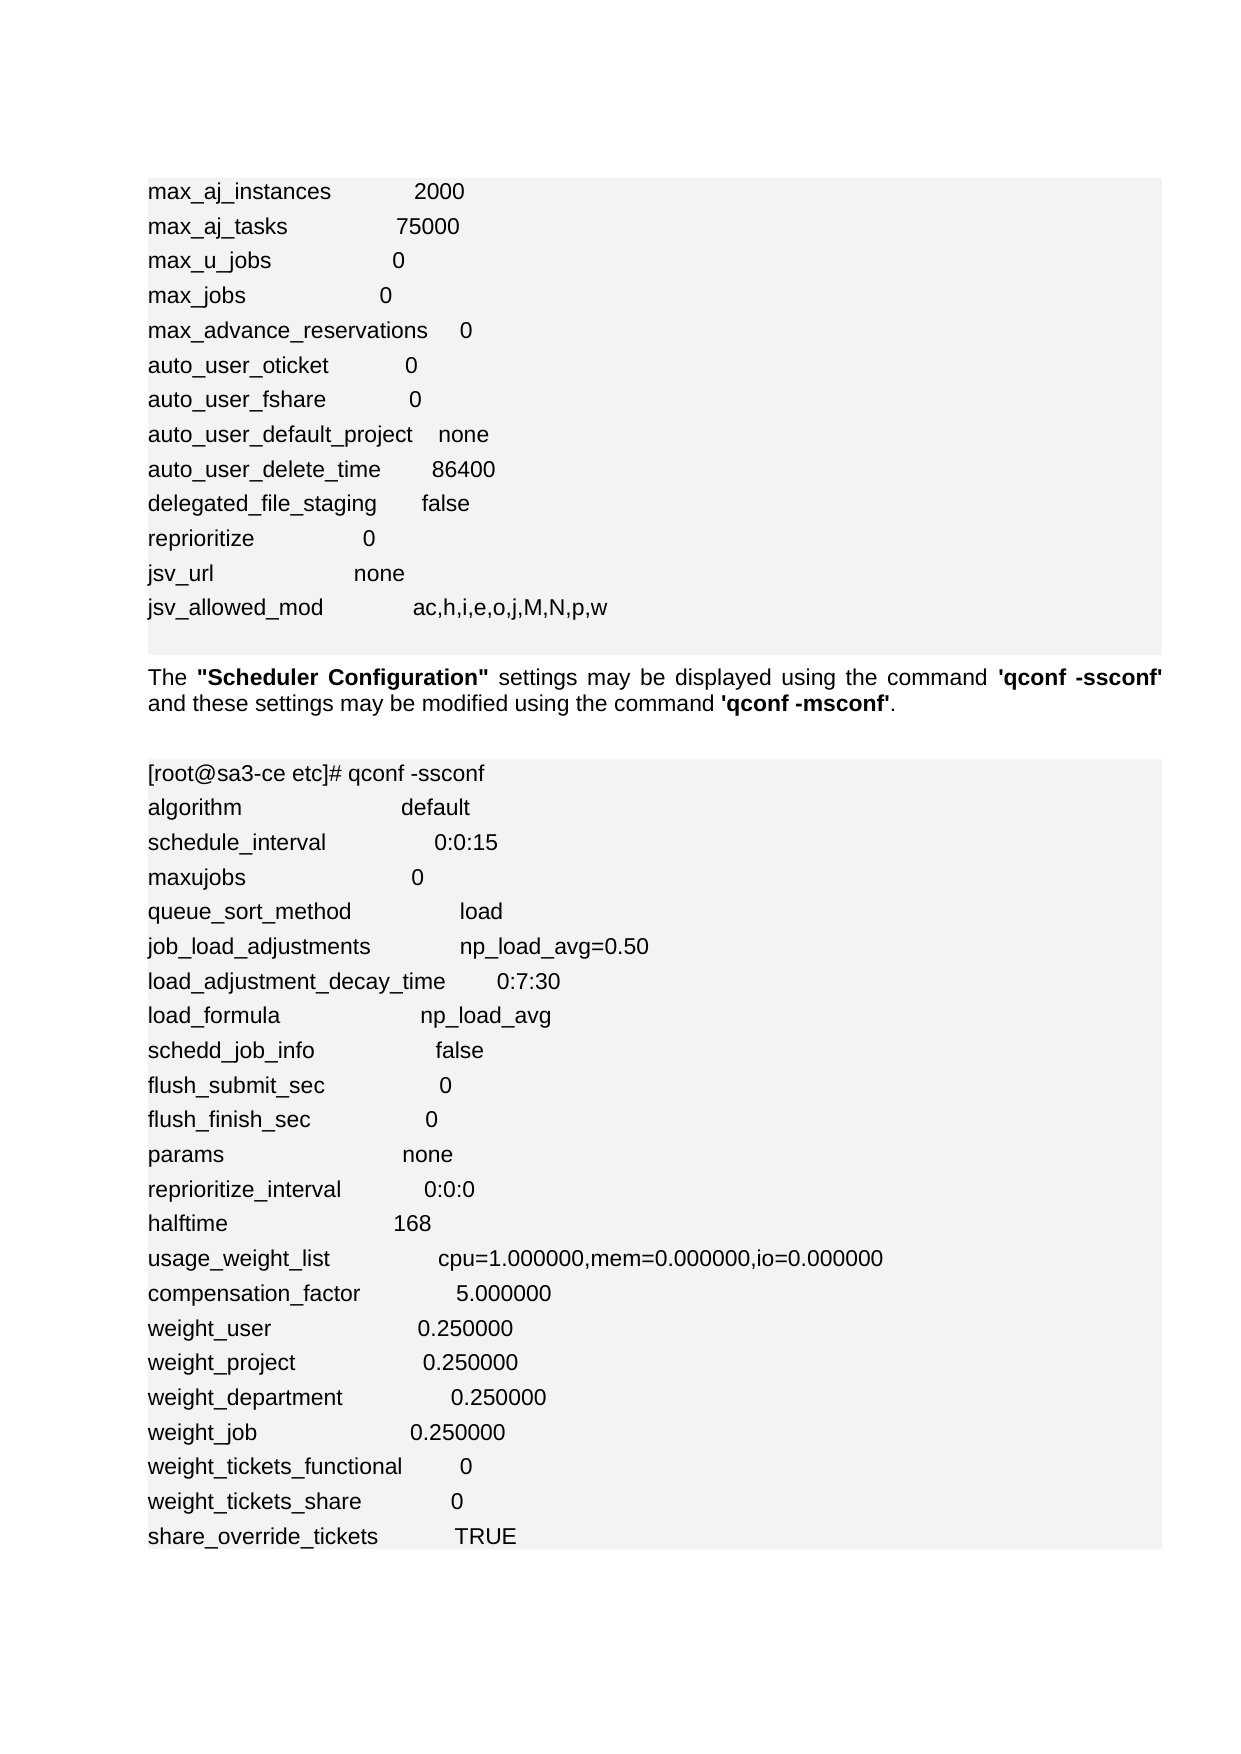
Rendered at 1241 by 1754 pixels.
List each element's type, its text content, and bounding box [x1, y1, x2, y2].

text auto_user_default_project none [148, 421, 1162, 447]
text auto_user_fshare 0 [148, 386, 1162, 413]
text maxujobs 0 [148, 863, 1162, 890]
text schedd_job_info false [148, 1037, 1162, 1063]
text load_adjustment_decay_time 0:7:30 [148, 968, 1162, 994]
text queue_sort_method load [148, 898, 1162, 924]
text delegated_file_staging false [148, 490, 1162, 517]
text weight_job 0.250000 [148, 1418, 1162, 1445]
text auto_user_oticket 0 [148, 352, 1162, 378]
text halftime 168 [148, 1210, 1162, 1237]
text max_jobs 0 [148, 282, 1162, 308]
text weight_user 0.250000 [148, 1314, 1162, 1341]
text job_load_adjustments np_load_avg=0.50 [148, 933, 1162, 959]
text params none [148, 1141, 1162, 1167]
text auto_user_delete_time 86400 [148, 456, 1162, 482]
text usage_weight_list cpu=1.000000,mem=0.000000,io=0.000000 [148, 1245, 1162, 1271]
text flush_submit_sec 0 [148, 1072, 1162, 1098]
text reprioritize 0 [148, 525, 1162, 551]
text [root@sa3-ce etc]# qconf -ssconf [148, 759, 1162, 786]
text weight_project 0.250000 [148, 1349, 1162, 1376]
text max_aj_tasks 75000 [148, 213, 1162, 239]
text flush_finish_sec 0 [148, 1106, 1162, 1133]
text max_advance_reservations 0 [148, 317, 1162, 343]
text reprioritize_interval 0:0:0 [148, 1176, 1162, 1202]
text load_formula np_load_avg [148, 1002, 1162, 1029]
text schedule_interval 0:0:15 [148, 829, 1162, 855]
text share_override_tickets TRUE [148, 1523, 1162, 1549]
text The "Scheduler Configuration" settings may be displayed using the command 'qconf -ssconf' and these settings may be modified using the command 'qconf -msconf'. [148, 664, 1162, 716]
text weight_tickets_functional 0 [148, 1453, 1162, 1479]
text max_aj_instances 2000 [148, 178, 1162, 204]
text weight_tickets_share 0 [148, 1488, 1162, 1514]
text jsv_url none [148, 560, 1162, 586]
text compensation_factor 5.000000 [148, 1280, 1162, 1306]
text algorithm default [148, 794, 1162, 821]
text max_u_jobs 0 [148, 247, 1162, 274]
text jsv_allowed_mod ac,h,i,e,o,j,M,N,p,w [148, 594, 1162, 621]
text weight_department 0.250000 [148, 1384, 1162, 1410]
